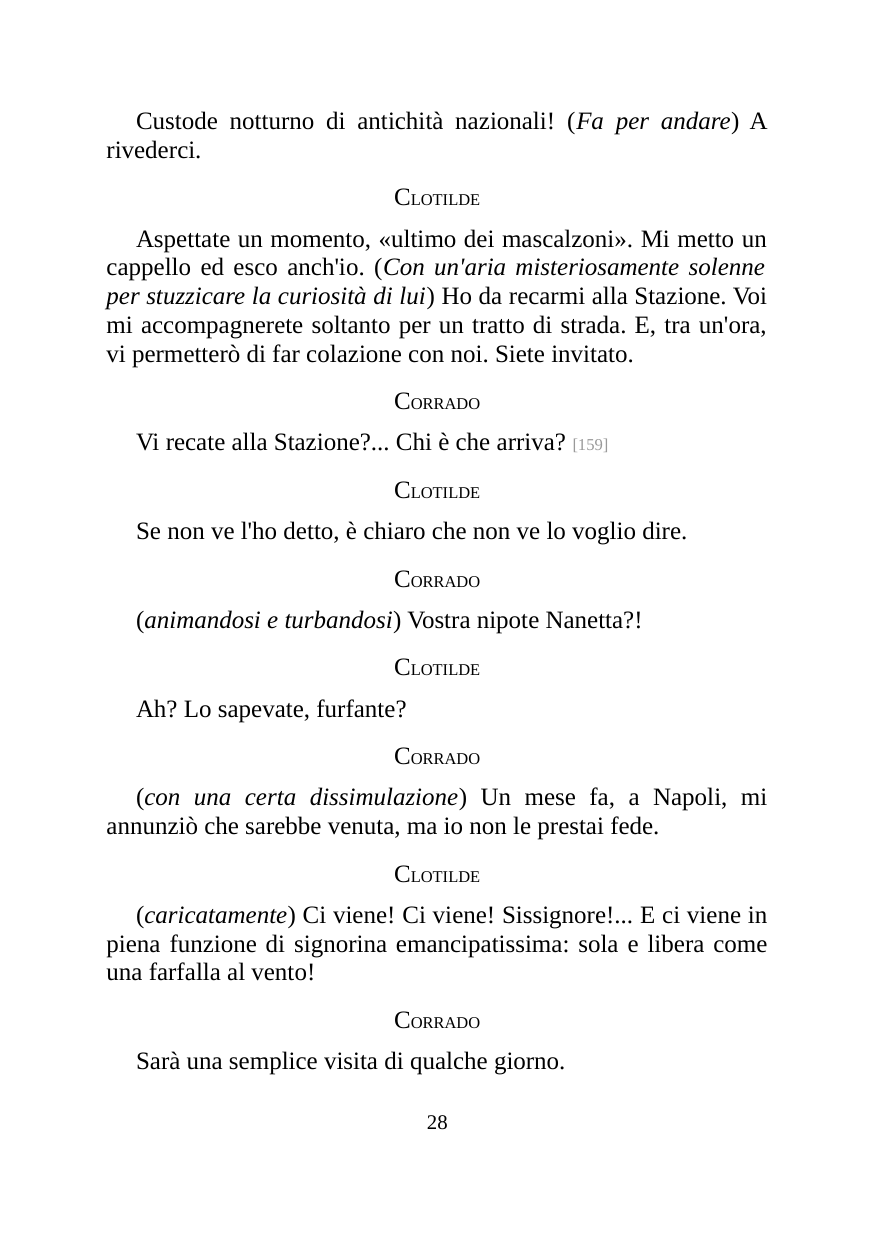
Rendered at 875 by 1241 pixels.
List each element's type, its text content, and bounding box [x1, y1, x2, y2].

text (con una certa dissimulazione) Un mese fa, a Napoli, mi annunziò che sarebbe venuta, ma io non le prestai fede. [106, 782, 768, 840]
text Clotilde [106, 475, 768, 504]
text Clotilde [106, 652, 768, 681]
text Clotilde [106, 182, 768, 211]
text Vi recate alla Stazione?... Chi è che arriva? [159] [106, 427, 768, 456]
text Corrado [106, 741, 768, 770]
text Corrado [106, 386, 768, 415]
text (animandosi e turbandosi) Vostra nipote Nanetta?! [106, 605, 768, 634]
text Ah? Lo sapevate, furfante? [106, 694, 768, 722]
text Se non ve l'ho detto, è chiaro che non ve lo voglio dire. [106, 516, 768, 545]
text Sarà una semplice visita di qualche giorno. [106, 1046, 768, 1075]
text Corrado [106, 1005, 768, 1034]
text Clotilde [106, 859, 768, 887]
text (caricatamente) Ci viene! Ci viene! Sissignore!... E ci viene in piena funzione di signorina emancipatissima: sola e libera come una farfalla al vento! [106, 900, 768, 986]
text Corrado [106, 564, 768, 592]
text Custode notturno di antichità nazionali! (Fa per andare) A rivederci. [106, 106, 768, 164]
text Aspettate un momento, «ultimo dei mascalzoni». Mi metto un cappello ed esco anch'io. (Con un'aria misteriosamente solenne per stuzzicare la curiosità di lui) Ho da recarmi alla Stazione. Voi mi accompagnerete soltanto per un tratto di strada. E, tra un'ora, vi permetterò di far colazione con noi. Siete invitato. [106, 224, 768, 367]
